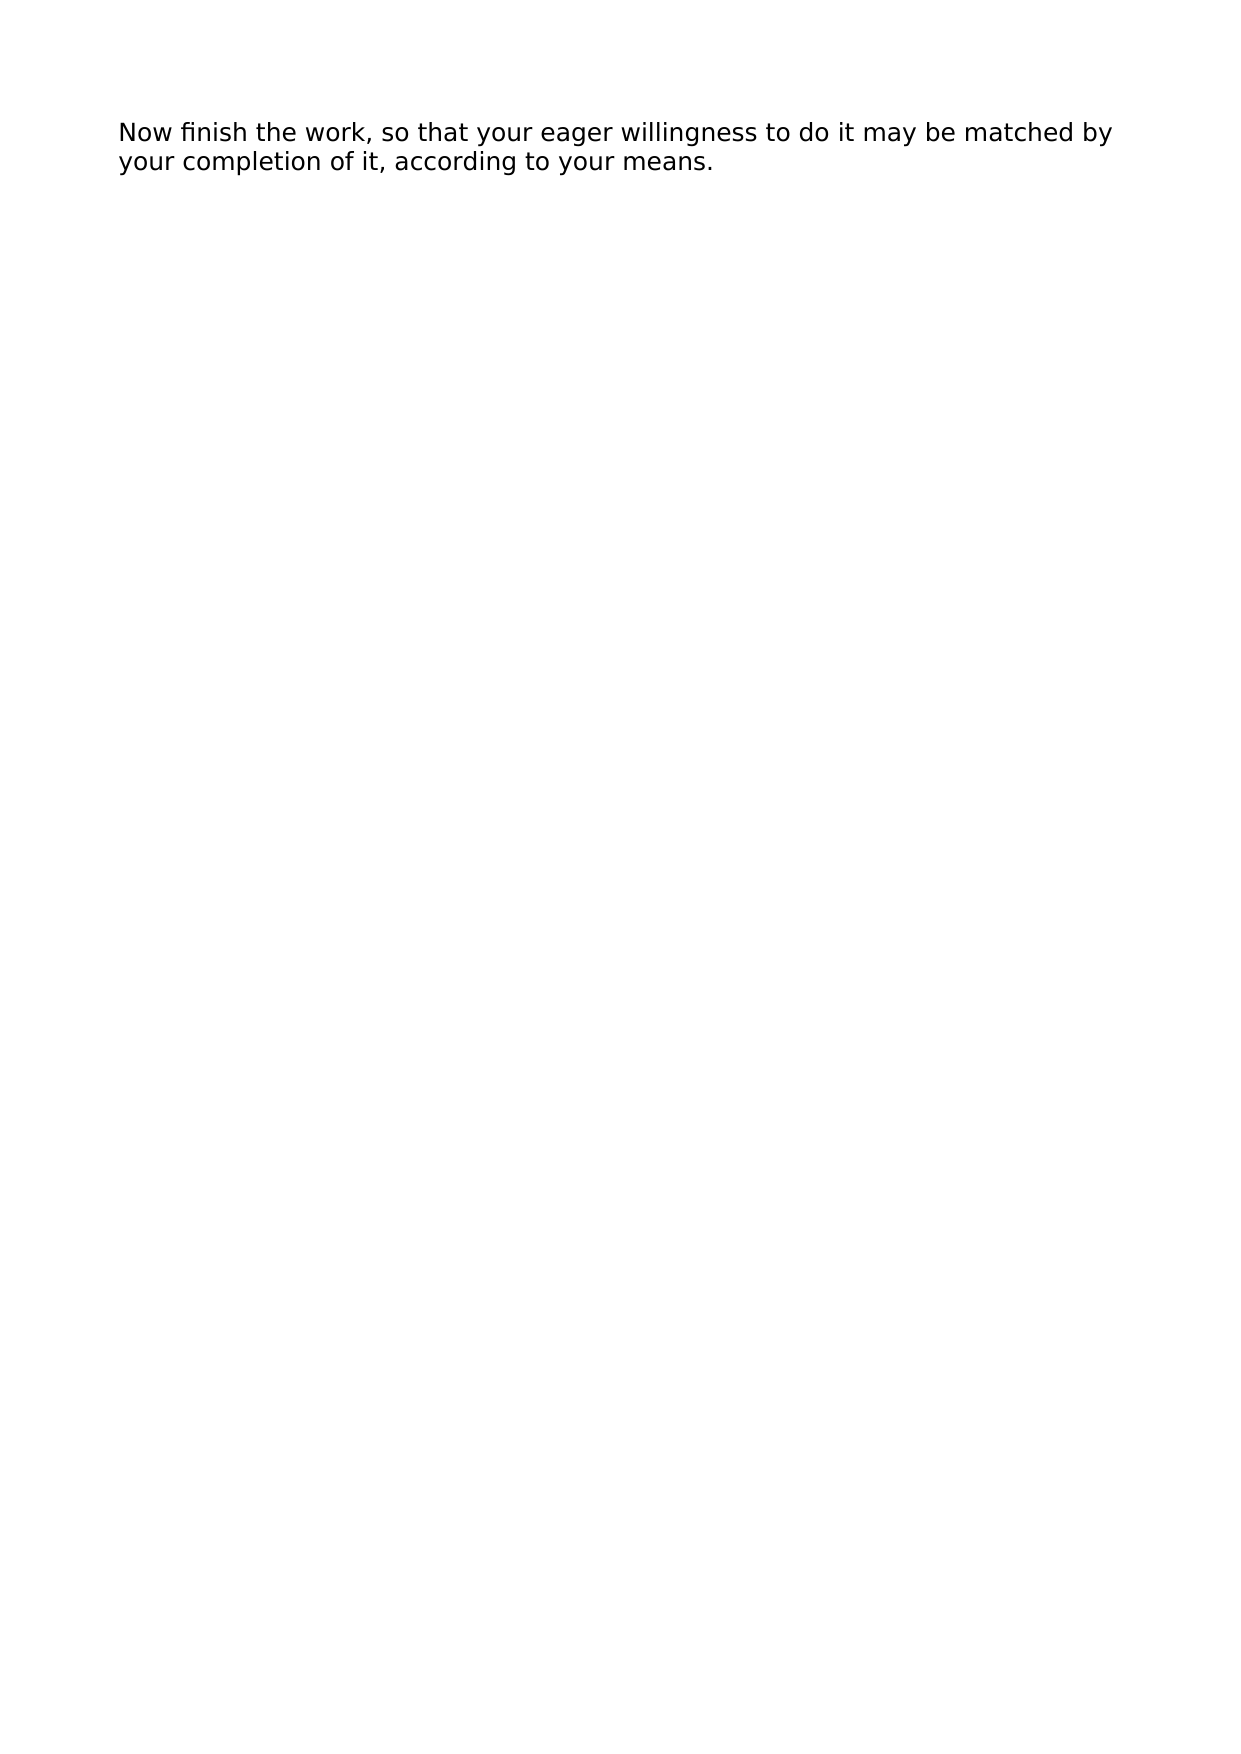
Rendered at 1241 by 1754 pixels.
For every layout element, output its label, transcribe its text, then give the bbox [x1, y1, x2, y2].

text Now finish the work, so that your eager willingness to do it may be matched by your completion of it, according to your means. [118, 118, 1122, 176]
